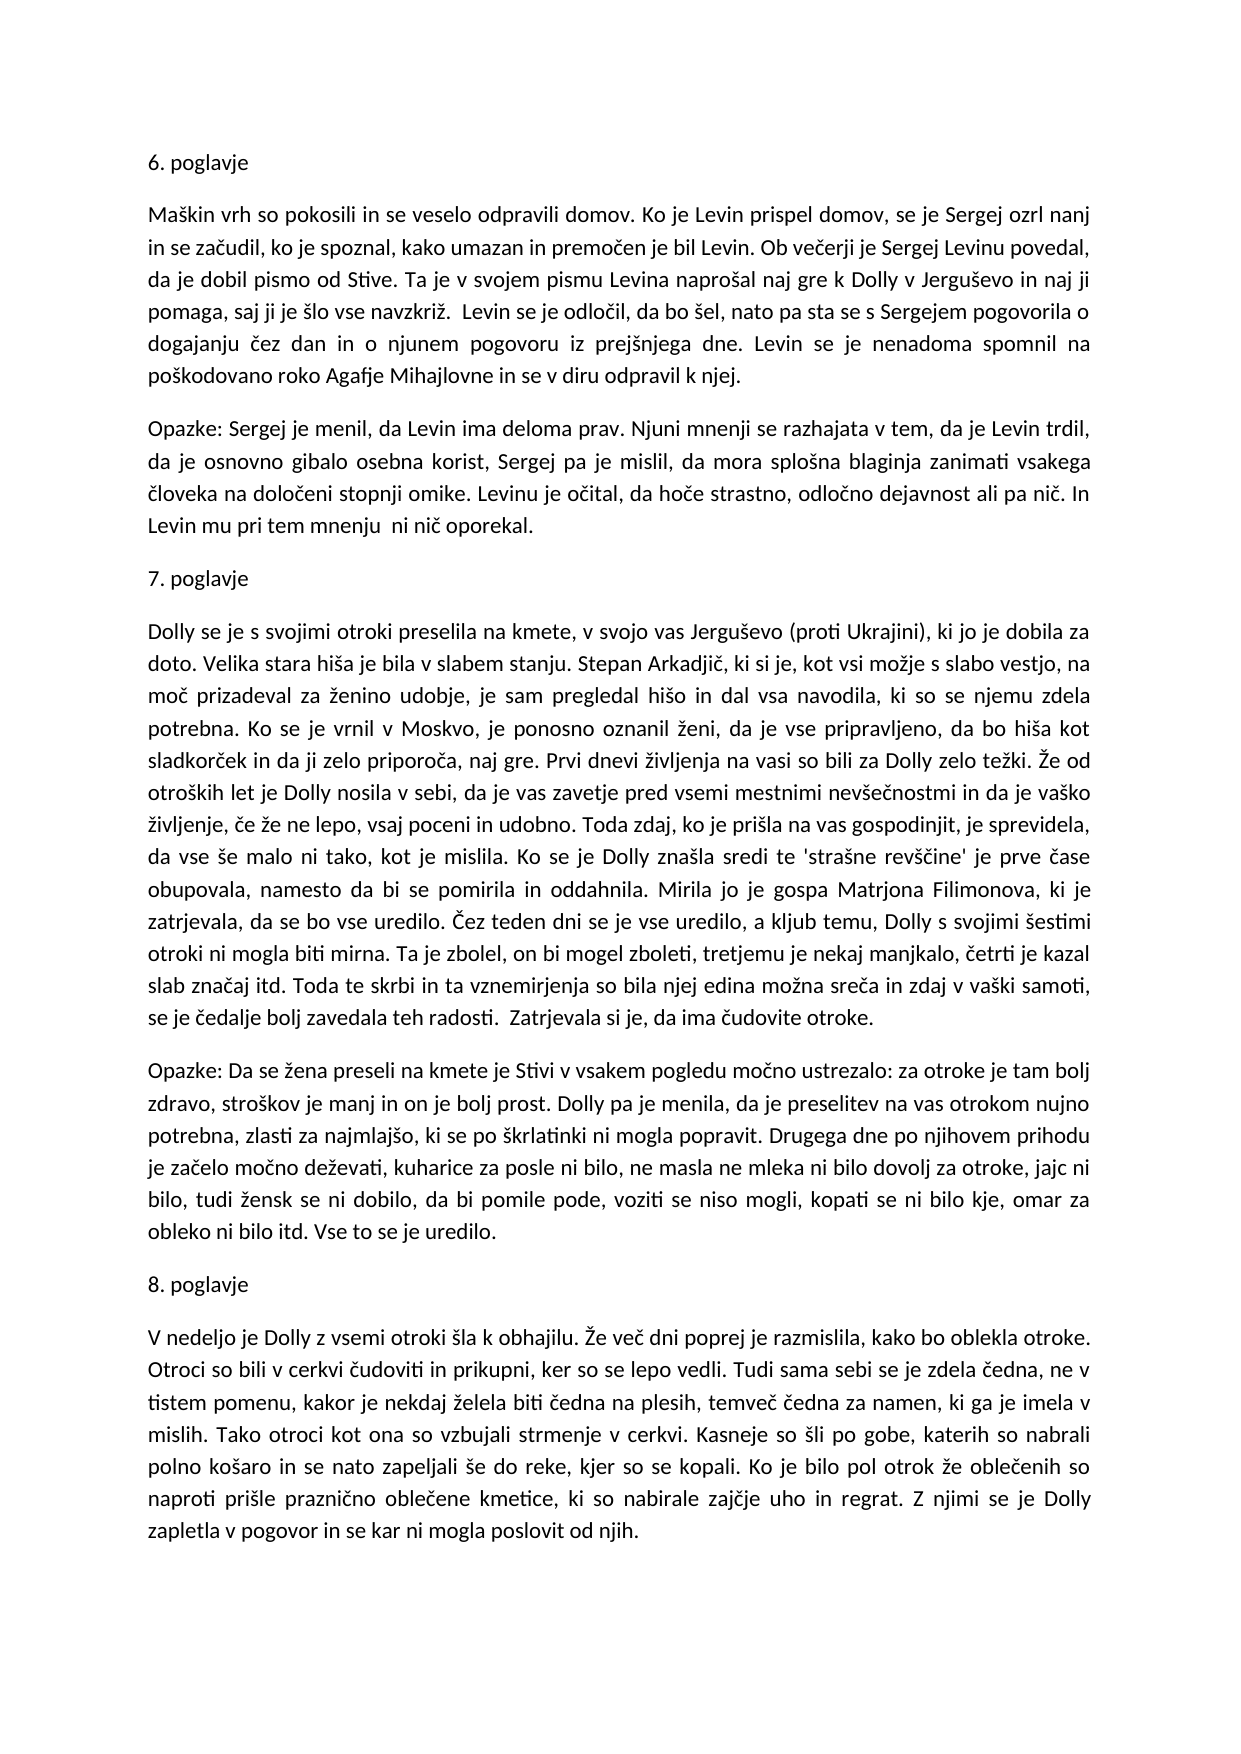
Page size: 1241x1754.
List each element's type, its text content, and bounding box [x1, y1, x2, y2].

text 7. poglavje [148, 564, 1093, 592]
text 8. poglavje [148, 1270, 1093, 1298]
text Opazke: Da se žena preseli na kmete je Stivi v vsakem pogledu močno ustrezalo: za otroke je tam bolj zdravo, stroškov je manj in on je bolj prost. Dolly pa je menila, da je preselitev na vas otrokom nujno potrebna, zlasti za najmlajšo, ki se po škrlatinki ni mogla popravit. Drugega dne po njihovem prihodu je začelo močno deževati, kuharice za posle ni bilo, ne masla ne mleka ni bilo dovolj za otroke, jajc ni bilo, tudi žensk se ni dobilo, da bi pomile pode, voziti se niso mogli, kopati se ni bilo kje, omar za obleko ni bilo itd. Vse to se je uredilo. [148, 1056, 1093, 1245]
text 6. poglavje [148, 148, 1093, 176]
text Dolly se je s svojimi otroki preselila na kmete, v svojo vas Jerguševo (proti Ukrajini), ki jo je dobila za doto. Velika stara hiša je bila v slabem stanju. Stepan Arkadjič, ki si je, kot vsi možje s slabo vestjo, na moč prizadeval za ženino udobje, je sam pregledal hišo in dal vsa navodila, ki so se njemu zdela potrebna. Ko se je vrnil v Moskvo, je ponosno oznanil ženi, da je vse pripravljeno, da bo hiša kot sladkorček in da ji zelo priporoča, naj gre. Prvi dnevi življenja na vasi so bili za Dolly zelo težki. Že od otroških let je Dolly nosila v sebi, da je vas zavetje pred vsemi mestnimi nevšečnostmi in da je vaško življenje, če že ne lepo, vsaj poceni in udobno. Toda zdaj, ko je prišla na vas gospodinjit, je sprevidela, da vse še malo ni tako, kot je mislila. Ko se je Dolly znašla sredi te 'strašne revščine' je prve čase obupovala, namesto da bi se pomirila in oddahnila. Mirila jo je gospa Matrjona Filimonova, ki je zatrjevala, da se bo vse uredilo. Čez teden dni se je vse uredilo, a kljub temu, Dolly s svojimi šestimi otroki ni mogla biti mirna. Ta je zbolel, on bi mogel zboleti, tretjemu je nekaj manjkalo, četrti je kazal slab značaj itd. Toda te skrbi in ta vznemirjenja so bila njej edina možna sreča in zdaj v vaški samoti, se je čedalje bolj zavedala teh radosti. Zatrjevala si je, da ima čudovite otroke. [148, 617, 1093, 1031]
text V nedeljo je Dolly z vsemi otroki šla k obhajilu. Že več dni poprej je razmislila, kako bo oblekla otroke. Otroci so bili v cerkvi čudoviti in prikupni, ker so se lepo vedli. Tudi sama sebi se je zdela čedna, ne v tistem pomenu, kakor je nekdaj želela biti čedna na plesih, temveč čedna za namen, ki ga je imela v mislih. Tako otroci kot ona so vzbujali strmenje v cerkvi. Kasneje so šli po gobe, katerih so nabrali polno košaro in se nato zapeljali še do reke, kjer so se kopali. Ko je bilo pol otrok že oblečenih so naproti prišle praznično oblečene kmetice, ki so nabirale zajčje uho in regrat. Z njimi se je Dolly zapletla v pogovor in se kar ni mogla poslovit od njih. [148, 1323, 1093, 1544]
text Maškin vrh so pokosili in se veselo odpravili domov. Ko je Levin prispel domov, se je Sergej ozrl nanj in se začudil, ko je spoznal, kako umazan in premočen je bil Levin. Ob večerji je Sergej Levinu povedal, da je dobil pismo od Stive. Ta je v svojem pismu Levina naprošal naj gre k Dolly v Jerguševo in naj ji pomaga, saj ji je šlo vse navzkriž. Levin se je odločil, da bo šel, nato pa sta se s Sergejem pogovorila o dogajanju čez dan in o njunem pogovoru iz prejšnjega dne. Levin se je nenadoma spomnil na poškodovano roko Agafje Mihajlovne in se v diru odpravil k njej. [148, 201, 1093, 389]
text Opazke: Sergej je menil, da Levin ima deloma prav. Njuni mnenji se razhajata v tem, da je Levin trdil, da je osnovno gibalo osebna korist, Sergej pa je mislil, da mora splošna blaginja zanimati vsakega človeka na določeni stopnji omike. Levinu je očital, da hoče strastno, odločno dejavnost ali pa nič. In Levin mu pri tem mnenju ni nič oporekal. [148, 414, 1093, 539]
